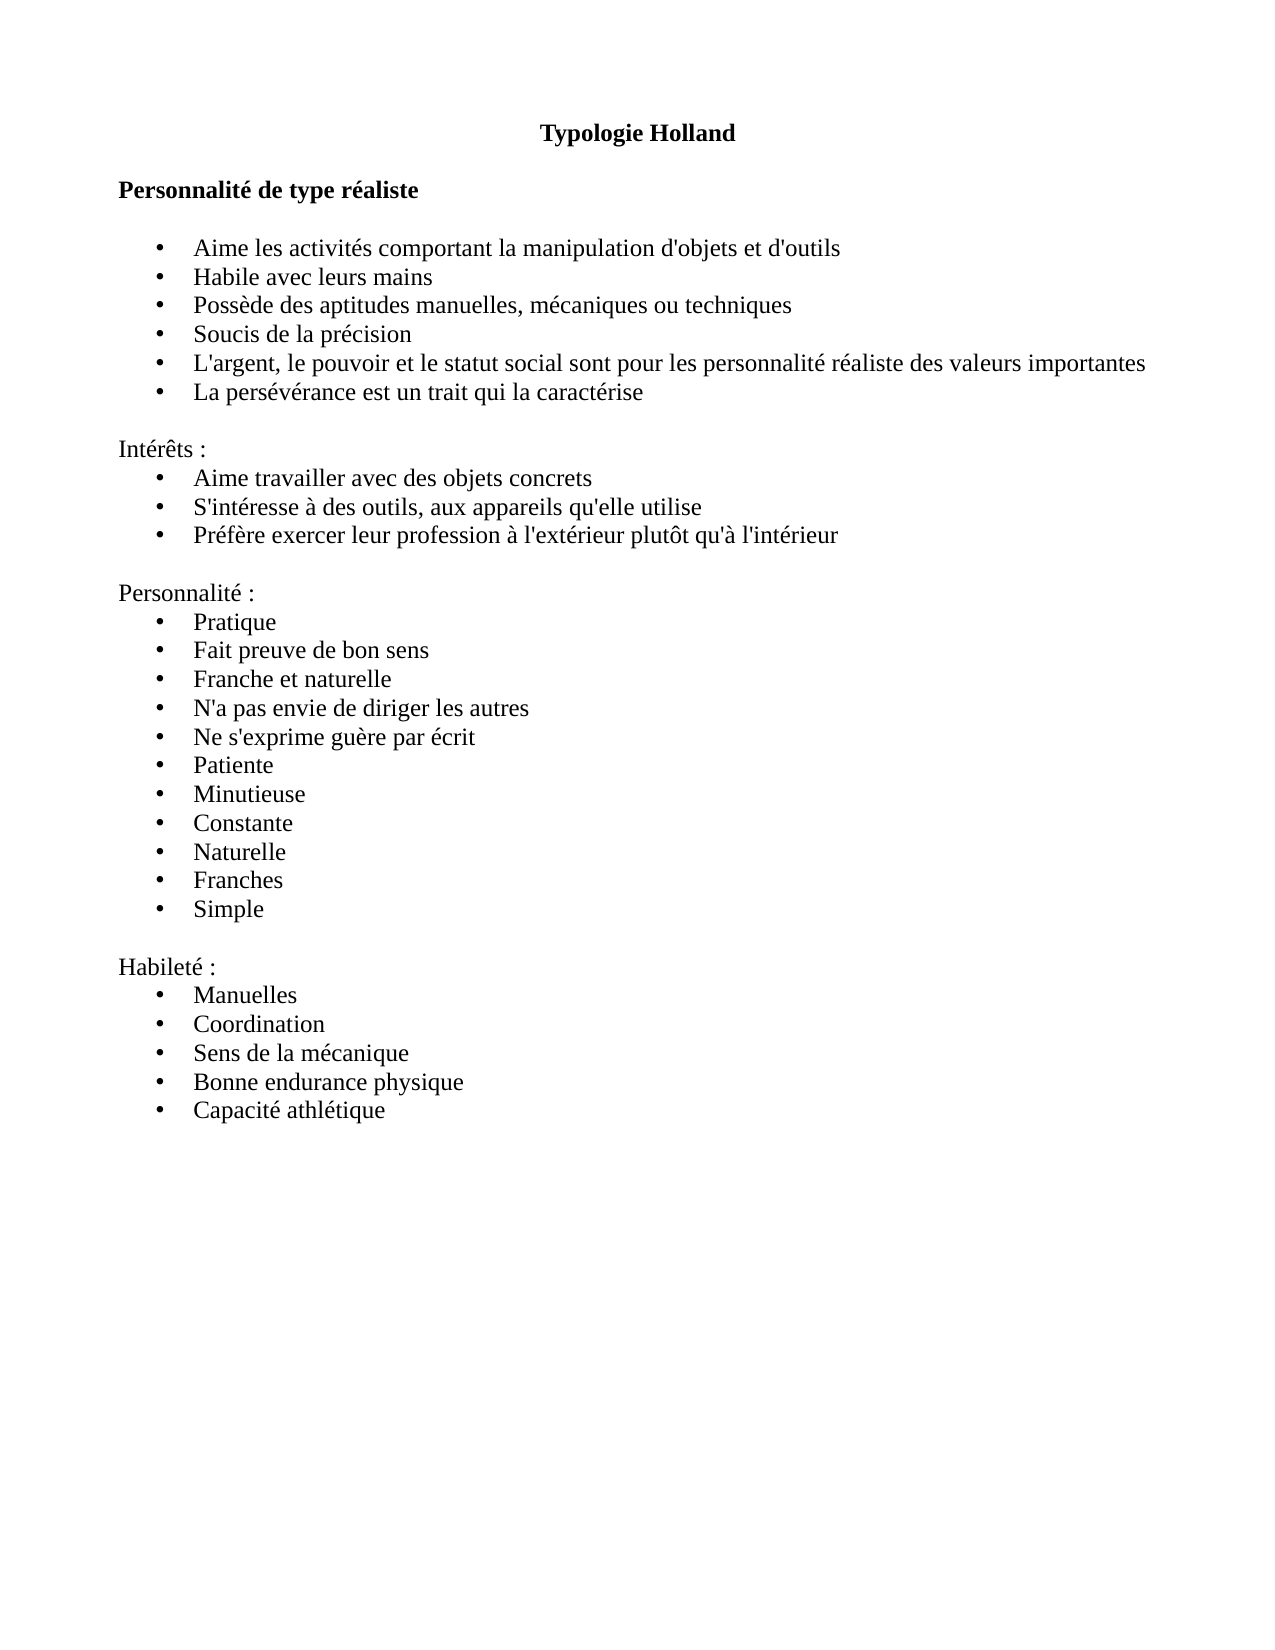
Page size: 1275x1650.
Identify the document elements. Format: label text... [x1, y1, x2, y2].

list Minutieuse [156, 779, 1157, 808]
list Bonne endurance physique [156, 1067, 1157, 1096]
list Manuelles [156, 981, 1157, 1009]
list Patiente [156, 751, 1157, 779]
list Aime les activités comportant la manipulation d'objets et d'outils [156, 233, 1157, 262]
list S'intéresse à des outils, aux appareils qu'elle utilise [156, 492, 1157, 521]
list Soucis de la précision [156, 319, 1157, 348]
list L'argent, le pouvoir et le statut social sont pour les personnalité réaliste des valeurs importantes [156, 348, 1157, 377]
list Simple [156, 894, 1157, 923]
list Constante [156, 808, 1157, 837]
list Habile avec leurs mains [156, 262, 1157, 291]
list Coordination [156, 1009, 1157, 1038]
list Fait preuve de bon sens [156, 636, 1157, 664]
text Intérêts : [118, 434, 1157, 463]
text Personnalité de type réaliste [118, 176, 1157, 204]
list Franche et naturelle [156, 664, 1157, 693]
list Sens de la mécanique [156, 1038, 1157, 1067]
list Capacité athlétique [156, 1096, 1157, 1124]
list Ne s'exprime guère par écrit [156, 722, 1157, 751]
text Habileté : [118, 952, 1157, 981]
text Typologie Holland [118, 118, 1157, 147]
list Préfère exercer leur profession à l'extérieur plutôt qu'à l'intérieur [156, 521, 1157, 549]
list Pratique [156, 607, 1157, 636]
list Naturelle [156, 837, 1157, 866]
list La persévérance est un trait qui la caractérise [156, 377, 1157, 406]
text Personnalité : [118, 578, 1157, 607]
list Possède des aptitudes manuelles, mécaniques ou techniques [156, 291, 1157, 319]
list Franches [156, 866, 1157, 894]
list Aime travailler avec des objets concrets [156, 463, 1157, 492]
list N'a pas envie de diriger les autres [156, 693, 1157, 722]
